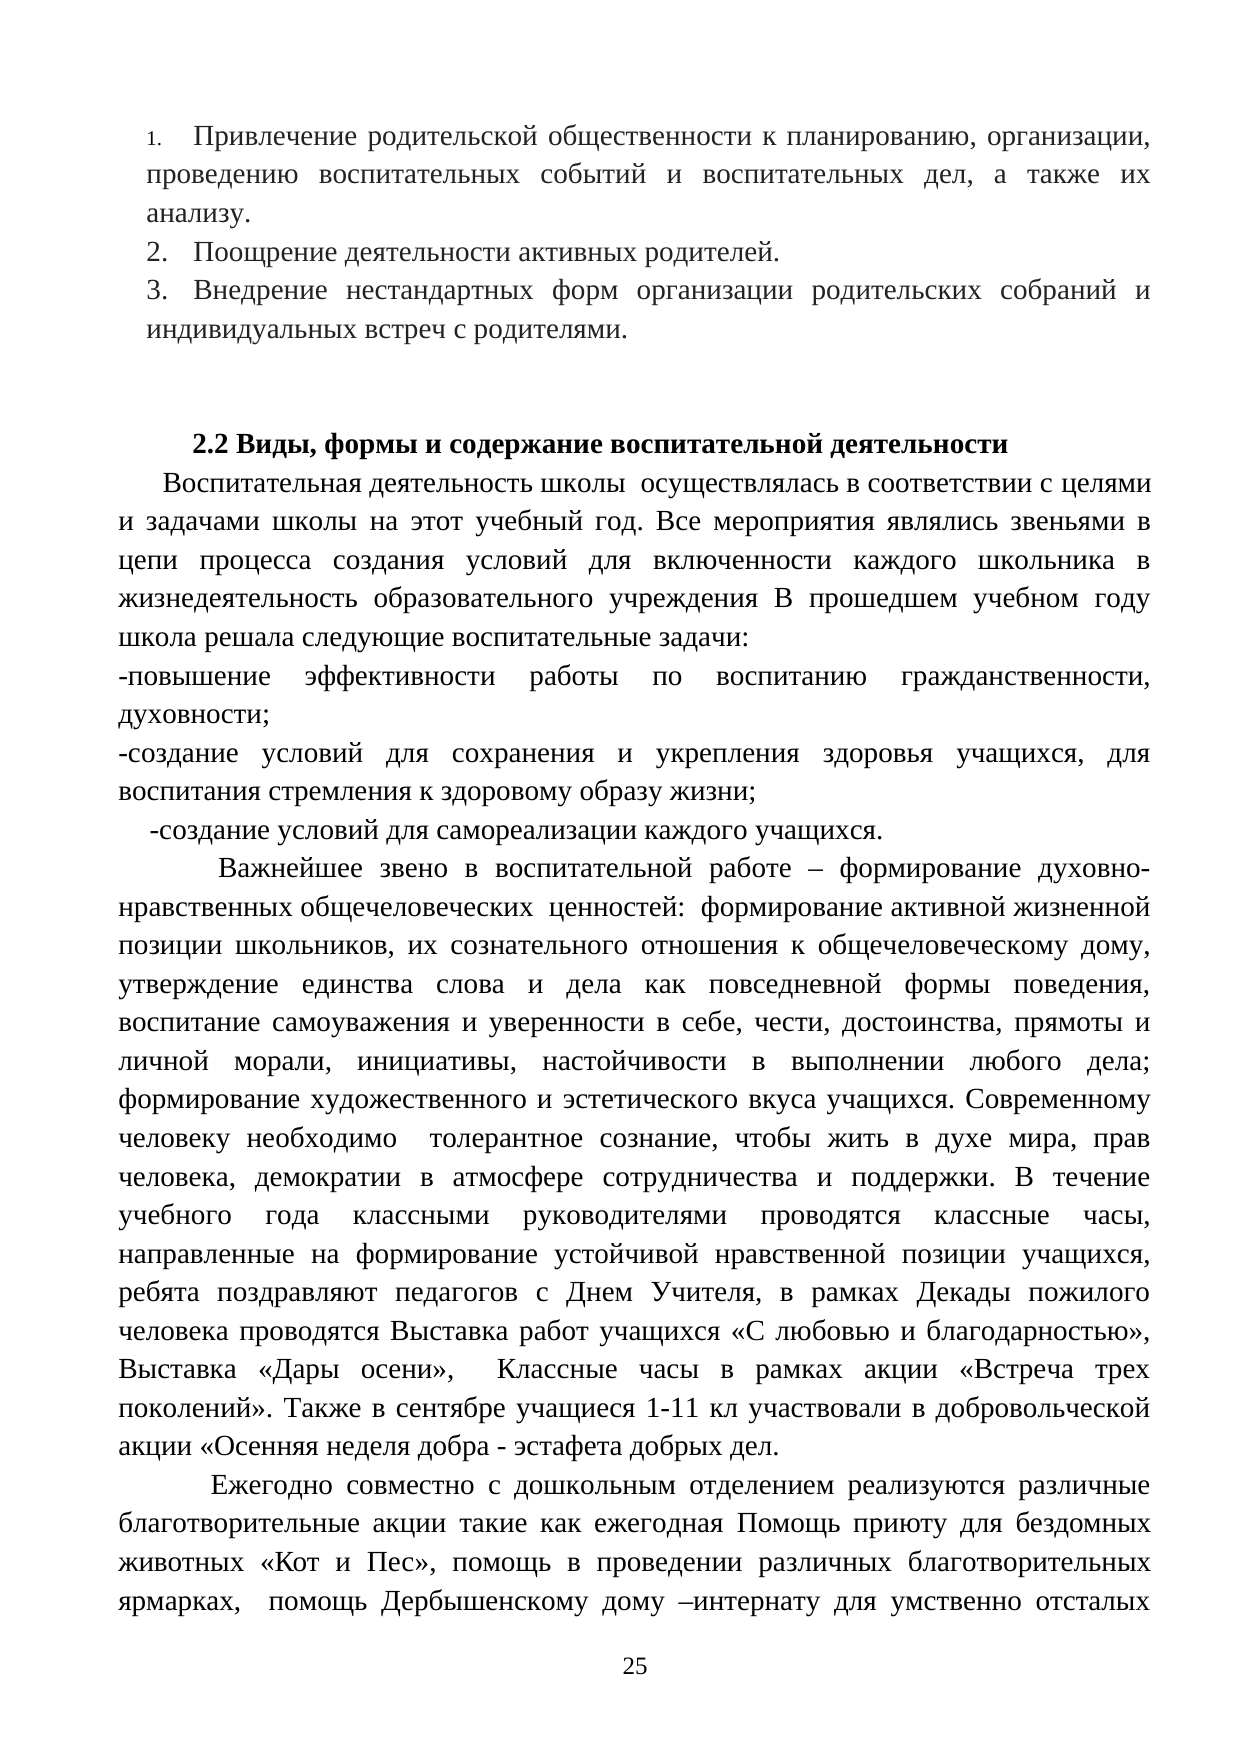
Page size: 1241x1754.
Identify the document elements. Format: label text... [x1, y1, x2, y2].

list Поощрение деятельности активных родителей. [146, 234, 1152, 267]
text -повышение эффективности работы по воспитанию гражданственности, духовности; [118, 658, 1152, 730]
text Воспитательная деятельность школы осуществлялась в соответствии с целями и задачами школы на этот учебный год. Все мероприятия являлись звеньями в цепи процесса создания условий для включенности каждого школьника в жизнедеятельность образовательного учреждения В прошедшем учебном году школа решала следующие воспитательные задачи: [118, 465, 1152, 653]
text -создание условий для самореализации каждого учащихся. [118, 812, 1152, 845]
subtitle 2.2 Виды, формы и содержание воспитательной деятельности [118, 426, 1152, 460]
text Ежегодно совместно с дошкольным отделением реализуются различные благотворительные акции такие как ежегодная Помощь приюту для бездомных животных «Кот и Пес», помощь в проведении различных благотворительных ярмарках, помощь Дербышенскому дому –интернату для умственно отсталых [118, 1467, 1152, 1616]
list Внедрение нестандартных форм организации родительских собраний и индивидуальных встреч с родителями. [146, 272, 1152, 344]
text Важнейшее звено в воспитательной работе – формирование духовно-нравственных общечеловеческих ценностей: формирование активной жизненной позиции школьников, их сознательного отношения к общечеловеческому дому, утверждение единства слова и дела как повседневной формы поведения, воспитание самоуважения и уверенности в себе, чести, достоинства, прямоты и личной морали, инициативы, настойчивости в выполнении любого дела; формирование художественного и эстетического вкуса учащихся. Современному человеку необходимо толерантное сознание, чтобы жить в духе мира, прав человека, демократии в атмосфере сотрудничества и поддержки. В течение учебного года классными руководителями проводятся классные часы, направленные на формирование устойчивой нравственной позиции учащихся, ребята поздравляют педагогов с Днем Учителя, в рамках Декады пожилого человека проводятся Выставка работ учащихся «С любовью и благодарностью», Выставка «Дары осени», Классные часы в рамках акции «Встреча трех поколений». Также в сентябре учащиеся 1-11 кл участвовали в добровольческой акции «Осенняя неделя добра - эстафета добрых дел. [118, 850, 1152, 1462]
text -создание условий для сохранения и укрепления здоровья учащихся, для воспитания стремления к здоровому образу жизни; [118, 735, 1152, 807]
list Привлечение родительской общественности к планированию, организации, проведению воспитательных событий и воспитательных дел, а также их анализу. [146, 118, 1152, 229]
